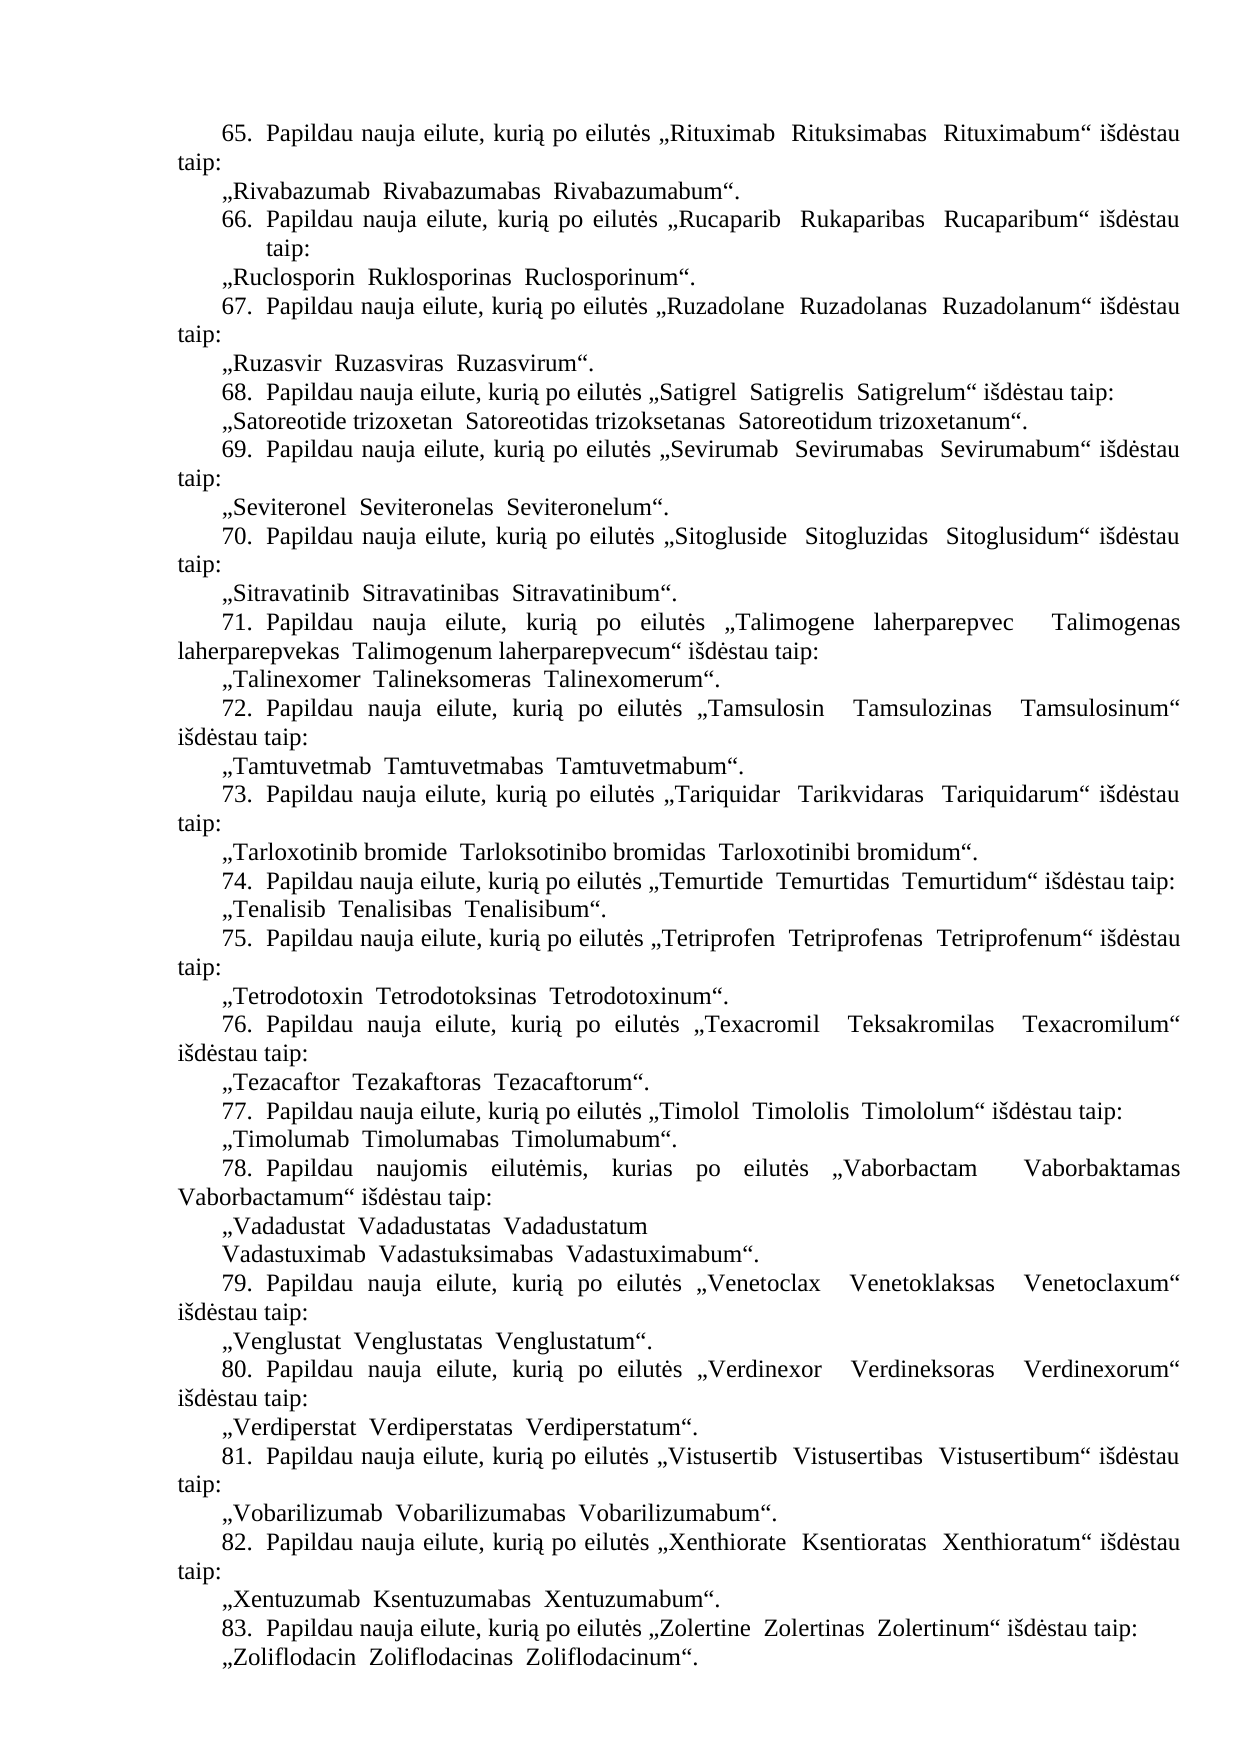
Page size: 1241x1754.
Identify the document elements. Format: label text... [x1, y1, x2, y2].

text „Ruclosporin Ruklosporinas Ruclosporinum“. [177, 262, 1181, 291]
text „Seviteronel Seviteronelas Seviteronelum“. [177, 492, 1181, 521]
text „Tenalisib Tenalisibas Tenalisibum“. [177, 894, 1181, 923]
text „Venglustat Venglustatas Venglustatum“. [177, 1326, 1181, 1354]
text 71. Papildau nauja eilute, kurią po eilutės „Talimogene laherparepvec Talimogenas laherparepvekas Talimogenum laherparepvecum“ išdėstau taip: [177, 607, 1181, 664]
text 66. Papildau nauja eilute, kurią po eilutės „Rucaparib Rukaparibas Rucaparibum“ išdėstau taip: [221, 204, 1181, 262]
text „Talinexomer Talineksomeras Talinexomerum“. [177, 664, 1181, 693]
text 74. Papildau nauja eilute, kurią po eilutės „Temurtide Temurtidas Temurtidum“ išdėstau taip: [221, 866, 1181, 894]
text 83. Papildau nauja eilute, kurią po eilutės „Zolertine Zolertinas Zolertinum“ išdėstau taip: [221, 1613, 1181, 1642]
text 65. Papildau nauja eilute, kurią po eilutės „Rituximab Rituksimabas Rituximabum“ išdėstau taip: [177, 118, 1181, 176]
text 67. Papildau nauja eilute, kurią po eilutės „Ruzadolane Ruzadolanas Ruzadolanum“ išdėstau taip: [177, 291, 1181, 348]
text „Rivabazumab Rivabazumabas Rivabazumabum“. [177, 176, 1181, 204]
text „Tezacaftor Tezakaftoras Tezacaftorum“. [177, 1067, 1181, 1096]
text 76. Papildau nauja eilute, kurią po eilutės „Texacromil Teksakromilas Texacromilum“ išdėstau taip: [177, 1009, 1181, 1067]
text „Zoliflodacin Zoliflodacinas Zoliflodacinum“. [177, 1642, 1181, 1671]
text „Sitravatinib Sitravatinibas Sitravatinibum“. [177, 578, 1181, 607]
text „Tamtuvetmab Tamtuvetmabas Tamtuvetmabum“. [177, 751, 1181, 779]
text 77. Papildau nauja eilute, kurią po eilutės „Timolol Timololis Timololum“ išdėstau taip: [221, 1096, 1181, 1124]
text 73. Papildau nauja eilute, kurią po eilutės „Tariquidar Tarikvidaras Tariquidarum“ išdėstau taip: [177, 779, 1181, 837]
text 80. Papildau nauja eilute, kurią po eilutės „Verdinexor Verdineksoras Verdinexorum“ išdėstau taip: [177, 1354, 1181, 1412]
text „Vadadustat Vadadustatas Vadadustatum [222, 1211, 1181, 1239]
text Vadastuximab Vadastuksimabas Vadastuximabum“. [177, 1239, 1181, 1268]
text „Timolumab Timolumabas Timolumabum“. [177, 1124, 1181, 1153]
text 82. Papildau nauja eilute, kurią po eilutės „Xenthiorate Ksentioratas Xenthioratum“ išdėstau taip: [177, 1527, 1181, 1584]
text 68. Papildau nauja eilute, kurią po eilutės „Satigrel Satigrelis Satigrelum“ išdėstau taip: [221, 377, 1181, 406]
text „Vobarilizumab Vobarilizumabas Vobarilizumabum“. [177, 1498, 1181, 1527]
text 69. Papildau nauja eilute, kurią po eilutės „Sevirumab Sevirumabas Sevirumabum“ išdėstau taip: [177, 434, 1181, 492]
text 78. Papildau naujomis eilutėmis, kurias po eilutės „Vaborbactam Vaborbaktamas Vaborbactamum“ išdėstau taip: [177, 1153, 1181, 1211]
text „Ruzasvir Ruzasviras Ruzasvirum“. [177, 348, 1181, 377]
text 81. Papildau nauja eilute, kurią po eilutės „Vistusertib Vistusertibas Vistusertibum“ išdėstau taip: [177, 1441, 1181, 1498]
text „Xentuzumab Ksentuzumabas Xentuzumabum“. [177, 1584, 1181, 1613]
text „Verdiperstat Verdiperstatas Verdiperstatum“. [177, 1412, 1181, 1441]
text „Satoreotide trizoxetan Satoreotidas trizoksetanas Satoreotidum trizoxetanum“. [177, 406, 1181, 434]
text 72. Papildau nauja eilute, kurią po eilutės „Tamsulosin Tamsulozinas Tamsulosinum“ išdėstau taip: [177, 693, 1181, 751]
text 70. Papildau nauja eilute, kurią po eilutės „Sitogluside Sitogluzidas Sitoglusidum“ išdėstau taip: [177, 521, 1181, 578]
text 75. Papildau nauja eilute, kurią po eilutės „Tetriprofen Tetriprofenas Tetriprofenum“ išdėstau taip: [177, 923, 1181, 981]
text „Tarloxotinib bromide Tarloksotinibo bromidas Tarloxotinibi bromidum“. [177, 837, 1181, 866]
text 79. Papildau nauja eilute, kurią po eilutės „Venetoclax Venetoklaksas Venetoclaxum“ išdėstau taip: [177, 1268, 1181, 1326]
text „Tetrodotoxin Tetrodotoksinas Tetrodotoxinum“. [177, 981, 1181, 1009]
